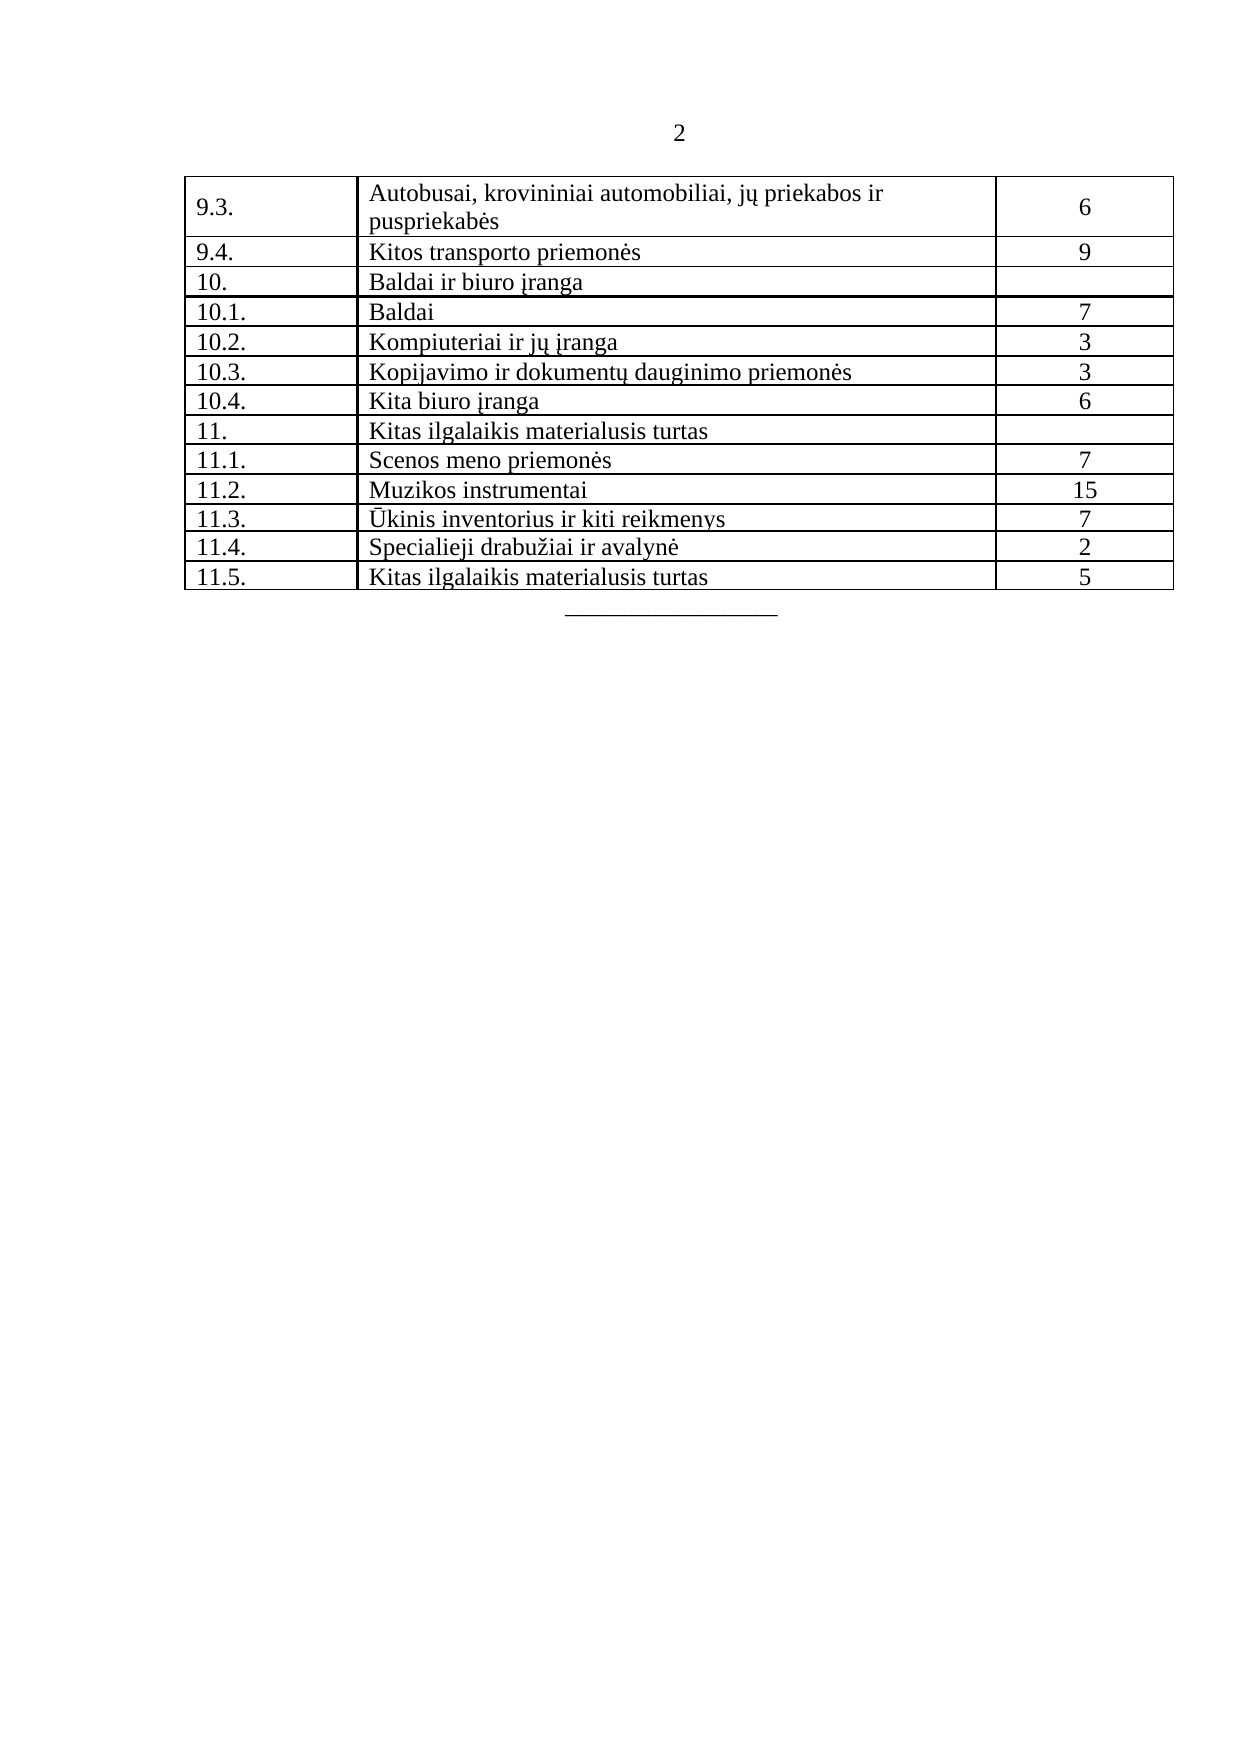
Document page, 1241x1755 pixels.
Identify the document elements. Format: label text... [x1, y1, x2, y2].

table_cell Kitas ilgalaikis materialusis turtas [359, 562, 995, 589]
table_cell Kitas ilgalaikis materialusis turtas [359, 416, 995, 443]
table_cell 11.3. [186, 505, 356, 530]
table_cell 9 [997, 237, 1173, 266]
table_cell 6 [997, 177, 1173, 236]
table_cell Baldai [359, 298, 995, 325]
table_cell 3 [997, 327, 1173, 354]
table_cell 7 [997, 298, 1173, 325]
table_cell 11.1. [186, 445, 356, 473]
table_cell 3 [997, 357, 1173, 384]
text _________________ [177, 590, 1181, 619]
table_cell Ūkinis inventorius ir kiti reikmenys [359, 505, 995, 530]
table_cell Specialieji drabužiai ir avalynė [359, 532, 995, 559]
table_cell Kitos transporto priemonės [359, 237, 995, 266]
table_cell 11. [186, 416, 356, 443]
table_cell 2 [997, 532, 1173, 559]
table_cell Muzikos instrumentai [359, 475, 995, 502]
table_cell Scenos meno priemonės [359, 445, 995, 473]
table_cell Autobusai, krovininiai automobiliai, jų priekabos ir puspriekabės [359, 177, 995, 236]
table_cell 9.3. [186, 177, 356, 236]
table_cell 6 [997, 386, 1173, 414]
table_cell 11.2. [186, 475, 356, 502]
table_cell 5 [997, 562, 1173, 589]
table_cell 7 [997, 505, 1173, 530]
table_cell 11.5. [186, 562, 356, 589]
table_cell 10.2. [186, 327, 356, 354]
table_cell [997, 416, 1173, 443]
table_cell Kompiuteriai ir jų įranga [359, 327, 995, 354]
table_cell 7 [997, 445, 1173, 473]
table_cell Kopijavimo ir dokumentų dauginimo priemonės [359, 357, 995, 384]
table_cell 11.4. [186, 532, 356, 559]
table_cell Baldai ir biuro įranga [359, 267, 995, 295]
table_cell 10. [186, 267, 356, 295]
table_cell 10.1. [186, 298, 356, 325]
table_cell [997, 267, 1173, 295]
table_cell 9.4. [186, 237, 356, 266]
table_cell 10.3. [186, 357, 356, 384]
table_cell 10.4. [186, 386, 356, 414]
table_cell Kita biuro įranga [359, 386, 995, 414]
table_cell 15 [997, 475, 1173, 502]
